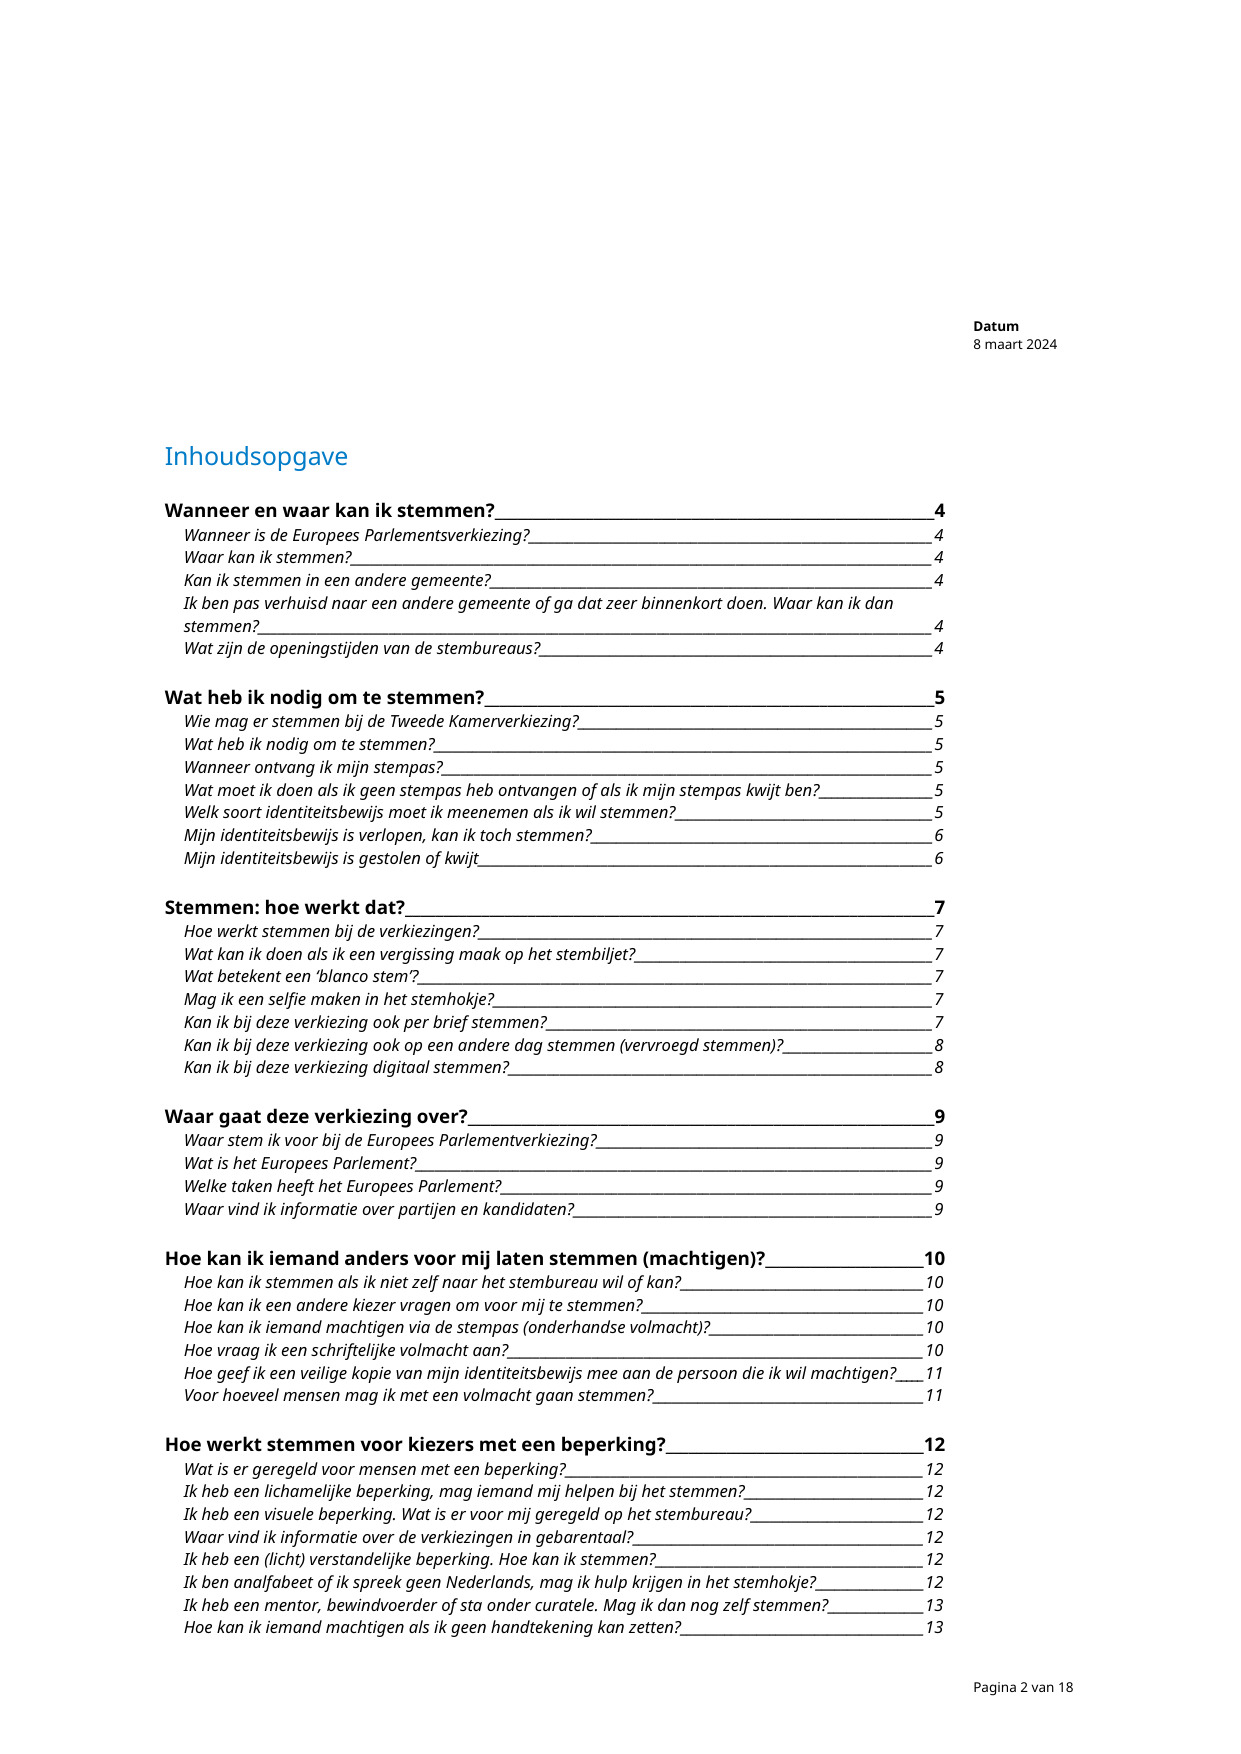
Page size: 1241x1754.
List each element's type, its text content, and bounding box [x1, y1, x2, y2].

text Kan ik stemmen in een andere gemeente? 4 [183, 569, 946, 591]
text Kan ik bij deze verkiezing digitaal stemmen? 8 [183, 1056, 946, 1078]
text Wat betekent een ‘blanco stem’? 7 [183, 965, 946, 988]
text Wat zijn de openingstijden van de stembureaus? 4 [183, 637, 946, 659]
text Waar vind ik informatie over de verkiezingen in gebarentaal? 12 [183, 1525, 946, 1548]
text Kan ik bij deze verkiezing ook per brief stemmen? 7 [183, 1010, 946, 1033]
text Wanneer en waar kan ik stemmen? 4 [164, 498, 946, 523]
text Wat is er geregeld voor mensen met een beperking? 12 [183, 1457, 946, 1480]
text Hoe kan ik iemand machtigen als ik geen handtekening kan zetten? 13 [183, 1616, 946, 1639]
text Ik ben analfabeet of ik spreek geen Nederlands, mag ik hulp krijgen in het stemhokje? 12 [183, 1571, 946, 1593]
text Wat moet ik doen als ik geen stempas heb ontvangen of als ik mijn stempas kwijt ben? 5 [183, 778, 946, 801]
text Wie mag er stemmen bij de Tweede Kamerverkiezing? 5 [183, 710, 946, 733]
text Hoe kan ik stemmen als ik niet zelf naar het stembureau wil of kan? 10 [183, 1270, 946, 1293]
text Voor hoeveel mensen mag ik met een volmacht gaan stemmen? 11 [183, 1384, 946, 1407]
text Hoe kan ik een andere kiezer vragen om voor mij te stemmen? 10 [183, 1293, 946, 1316]
text Waar gaat deze verkiezing over? 9 [164, 1103, 946, 1129]
text Wat heb ik nodig om te stemmen? 5 [164, 684, 946, 710]
text Stemmen: hoe werkt dat? 7 [164, 894, 946, 919]
text Hoe kan ik iemand machtigen via de stempas (onderhandse volmacht)? 10 [183, 1316, 946, 1338]
text Ik heb een (licht) verstandelijke beperking. Hoe kan ik stemmen? 12 [183, 1548, 946, 1571]
text Mijn identiteitsbewijs is gestolen of kwijt 6 [183, 846, 946, 869]
text Waar stem ik voor bij de Europees Parlementverkiezing? 9 [183, 1129, 946, 1152]
text Ik heb een mentor, bewindvoerder of sta onder curatele. Mag ik dan nog zelf stemmen? 13 [183, 1593, 946, 1616]
text Mag ik een selfie maken in het stemhokje? 7 [183, 988, 946, 1010]
text Hoe geef ik een veilige kopie van mijn identiteitsbewijs mee aan de persoon die ik wil machtigen? 11 [183, 1361, 946, 1384]
text Inhoudsopgave [164, 439, 946, 473]
text Welk soort identiteitsbewijs moet ik meenemen als ik wil stemmen? 5 [183, 801, 946, 824]
text Ik ben pas verhuisd naar een andere gemeente of ga dat zeer binnenkort doen. Waar kan ik dan stemmen? 4 [183, 591, 946, 637]
text Mijn identiteitsbewijs is verlopen, kan ik toch stemmen? 6 [183, 824, 946, 846]
text Kan ik bij deze verkiezing ook op een andere dag stemmen (vervroegd stemmen)? 8 [183, 1033, 946, 1056]
text Hoe vraag ik een schriftelijke volmacht aan? 10 [183, 1338, 946, 1361]
text Wanneer ontvang ik mijn stempas? 5 [183, 756, 946, 778]
text Welke taken heeft het Europees Parlement? 9 [183, 1174, 946, 1197]
text Ik heb een lichamelijke beperking, mag iemand mij helpen bij het stemmen? 12 [183, 1480, 946, 1503]
text Wat heb ik nodig om te stemmen? 5 [183, 733, 946, 756]
text Hoe werkt stemmen bij de verkiezingen? 7 [183, 919, 946, 942]
text Ik heb een visuele beperking. Wat is er voor mij geregeld op het stembureau? 12 [183, 1503, 946, 1525]
text Hoe werkt stemmen voor kiezers met een beperking? 12 [164, 1432, 946, 1457]
text Waar kan ik stemmen? 4 [183, 546, 946, 569]
text Wat kan ik doen als ik een vergissing maak op het stembiljet? 7 [183, 942, 946, 965]
text Waar vind ik informatie over partijen en kandidaten? 9 [183, 1197, 946, 1220]
text Wat is het Europees Parlement? 9 [183, 1152, 946, 1174]
text Wanneer is de Europees Parlementsverkiezing? 4 [183, 523, 946, 546]
text Hoe kan ik iemand anders voor mij laten stemmen (machtigen)? 10 [164, 1245, 946, 1270]
